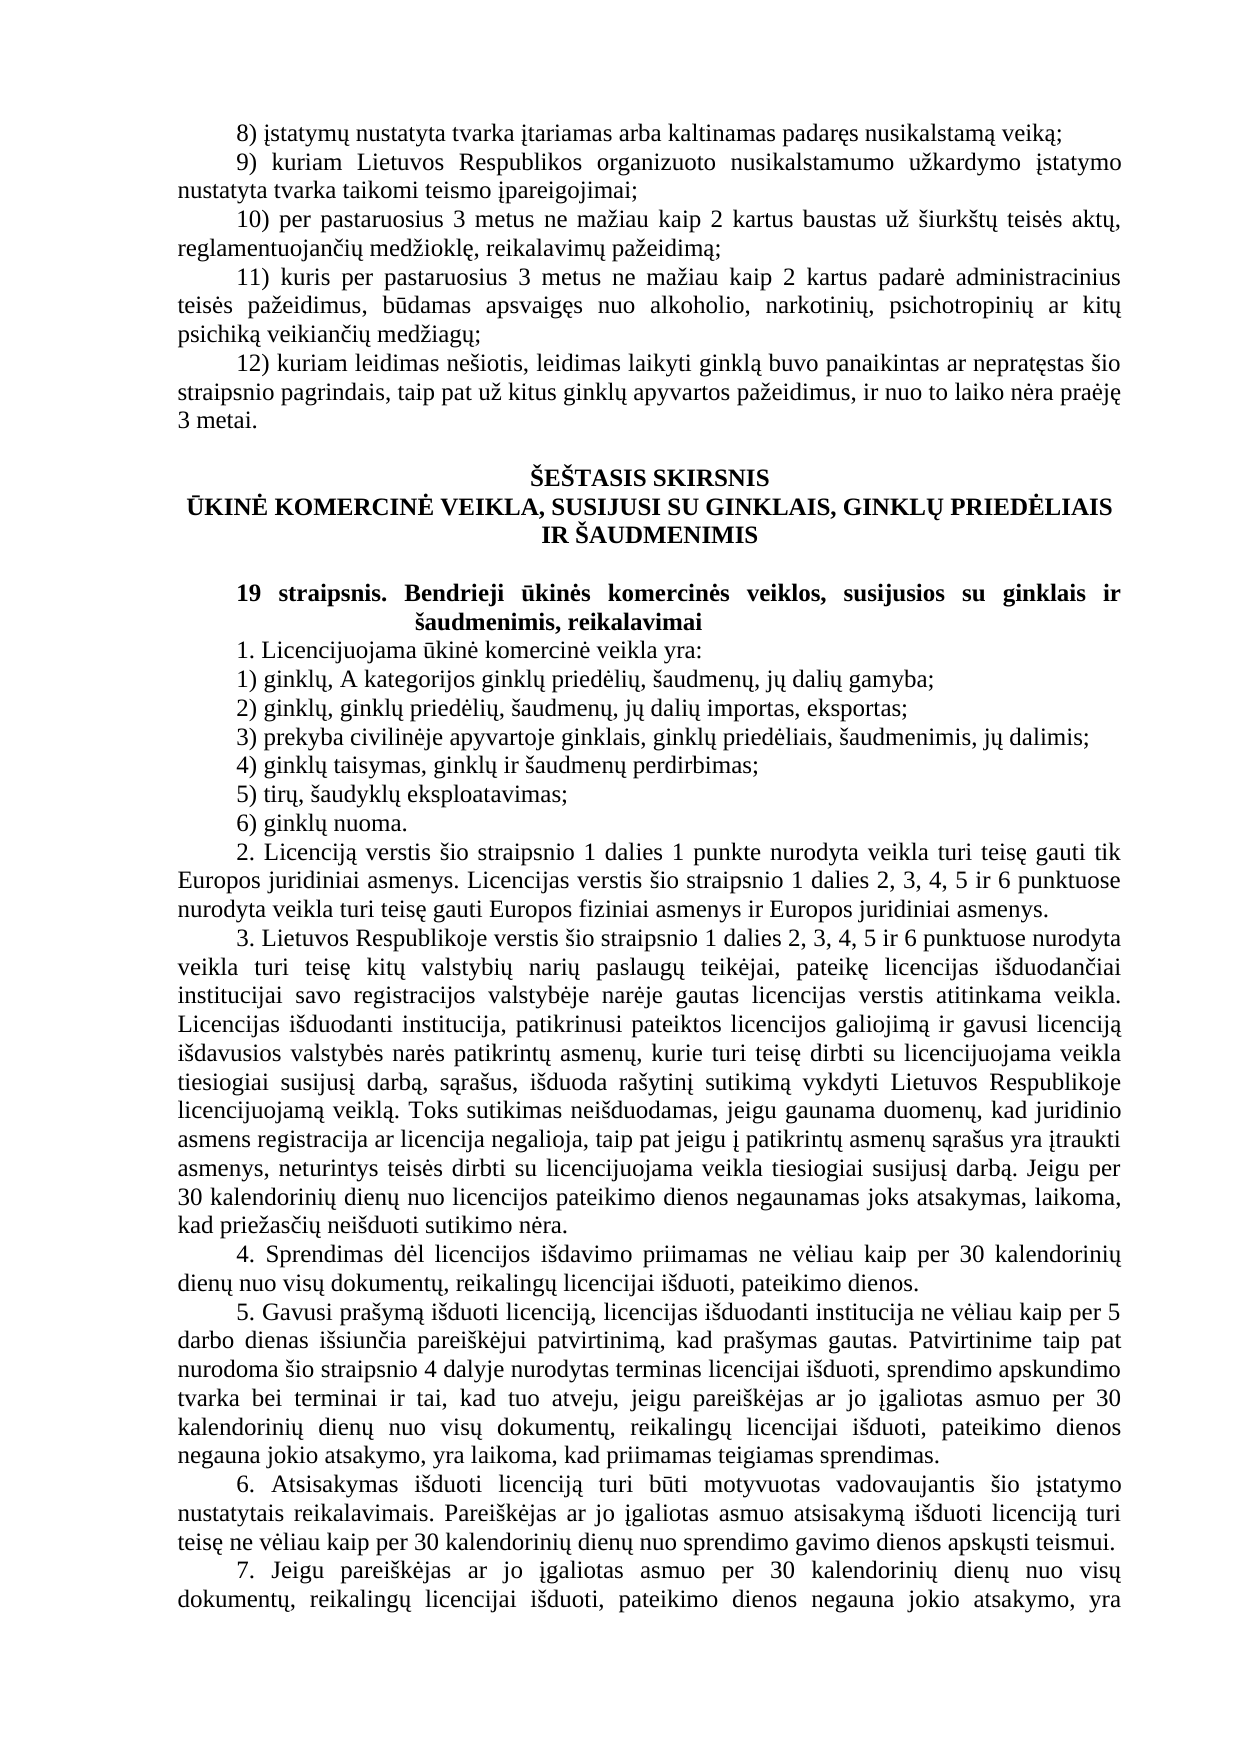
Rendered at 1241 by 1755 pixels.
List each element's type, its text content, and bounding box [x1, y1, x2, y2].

text 10) per pastaruosius 3 metus ne mažiau kaip 2 kartus baustas už šiurkštų teisės aktų, reglamentuojančių medžioklę, reikalavimų pažeidimą; [177, 204, 1122, 262]
text 5) tirų, šaudyklų eksploatavimas; [177, 779, 1122, 808]
text ŠEŠTASIS SKIRSNIS [177, 463, 1122, 492]
text 4. Sprendimas dėl licencijos išdavimo priimamas ne vėliau kaip per 30 kalendorinių dienų nuo visų dokumentų, reikalingų licencijai išduoti, pateikimo dienos. [177, 1239, 1122, 1297]
text 9) kuriam Lietuvos Respublikos organizuoto nusikalstamumo užkardymo įstatymo nustatyta tvarka taikomi teismo įpareigojimai; [177, 147, 1122, 204]
text 7. Jeigu pareiškėjas ar jo įgaliotas asmuo per 30 kalendorinių dienų nuo visų dokumentų, reikalingų licencijai išduoti, pateikimo dienos negauna jokio atsakymo, yra [177, 1556, 1122, 1613]
text 11) kuris per pastaruosius 3 metus ne mažiau kaip 2 kartus padarė administracinius teisės pažeidimus, būdamas apsvaigęs nuo alkoholio, narkotinių, psichotropinių ar kitų psichiką veikiančių medžiagų; [177, 262, 1122, 348]
text 2. Licenciją verstis šio straipsnio 1 dalies 1 punkte nurodyta veikla turi teisę gauti tik Europos juridiniai asmenys. Licencijas verstis šio straipsnio 1 dalies 2, 3, 4, 5 ir 6 punktuose nurodyta veikla turi teisę gauti Europos fiziniai asmenys ir Europos juridiniai asmenys. [177, 837, 1122, 923]
text 8) įstatymų nustatyta tvarka įtariamas arba kaltinamas padaręs nusikalstamą veiką; [177, 118, 1122, 147]
text 1. Licencijuojama ūkinė komercinė veikla yra: [177, 636, 1122, 664]
text 6) ginklų nuoma. [177, 808, 1122, 837]
text 4) ginklų taisymas, ginklų ir šaudmenų perdirbimas; [177, 751, 1122, 779]
text 3. Lietuvos Respublikoje verstis šio straipsnio 1 dalies 2, 3, 4, 5 ir 6 punktuose nurodyta veikla turi teisę kitų valstybių narių paslaugų teikėjai, pateikę licencijas išduodančiai institucijai savo registracijos valstybėje narėje gautas licencijas verstis atitinkama veikla. Licencijas išduodanti institucija, patikrinusi pateiktos licencijos galiojimą ir gavusi licenciją išdavusios valstybės narės patikrintų asmenų, kurie turi teisę dirbti su licencijuojama veikla tiesiogiai susijusį darbą, sąrašus, išduoda rašytinį sutikimą vykdyti Lietuvos Respublikoje licencijuojamą veiklą. Toks sutikimas neišduodamas, jeigu gaunama duomenų, kad juridinio asmens registracija ar licencija negalioja, taip pat jeigu į patikrintų asmenų sąrašus yra įtraukti asmenys, neturintys teisės dirbti su licencijuojama veikla tiesiogiai susijusį darbą. Jeigu per 30 kalendorinių dienų nuo licencijos pateikimo dienos negaunamas joks atsakymas, laikoma, kad priežasčių neišduoti sutikimo nėra. [177, 923, 1122, 1239]
text 1) ginklų, A kategorijos ginklų priedėlių, šaudmenų, jų dalių gamyba; [177, 664, 1122, 693]
text 3) prekyba civilinėje apyvartoje ginklais, ginklų priedėliais, šaudmenimis, jų dalimis; [177, 722, 1122, 751]
text 19 straipsnis. Bendrieji ūkinės komercinės veiklos, susijusios su ginklais ir šaudmenimis, reikalavimai [236, 578, 1122, 636]
text 12) kuriam leidimas nešiotis, leidimas laikyti ginklą buvo panaikintas ar nepratęstas šio straipsnio pagrindais, taip pat už kitus ginklų apyvartos pažeidimus, ir nuo to laiko nėra praėję 3 metai. [177, 348, 1122, 434]
text 6. Atsisakymas išduoti licenciją turi būti motyvuotas vadovaujantis šio įstatymo nustatytais reikalavimais. Pareiškėjas ar jo įgaliotas asmuo atsisakymą išduoti licenciją turi teisę ne vėliau kaip per 30 kalendorinių dienų nuo sprendimo gavimo dienos apskųsti teismui. [177, 1469, 1122, 1556]
text ūkinė KOMERCINĖ VEIKLA, susijusi su ginklais, ginklų priedėliais ir šaudmenimis [177, 492, 1122, 549]
text 5. Gavusi prašymą išduoti licenciją, licencijas išduodanti institucija ne vėliau kaip per 5 darbo dienas išsiunčia pareiškėjui patvirtinimą, kad prašymas gautas. Patvirtinime taip pat nurodoma šio straipsnio 4 dalyje nurodytas terminas licencijai išduoti, sprendimo apskundimo tvarka bei terminai ir tai, kad tuo atveju, jeigu pareiškėjas ar jo įgaliotas asmuo per 30 kalendorinių dienų nuo visų dokumentų, reikalingų licencijai išduoti, pateikimo dienos negauna jokio atsakymo, yra laikoma, kad priimamas teigiamas sprendimas. [177, 1297, 1122, 1469]
text 2) ginklų, ginklų priedėlių, šaudmenų, jų dalių importas, eksportas; [177, 693, 1122, 722]
